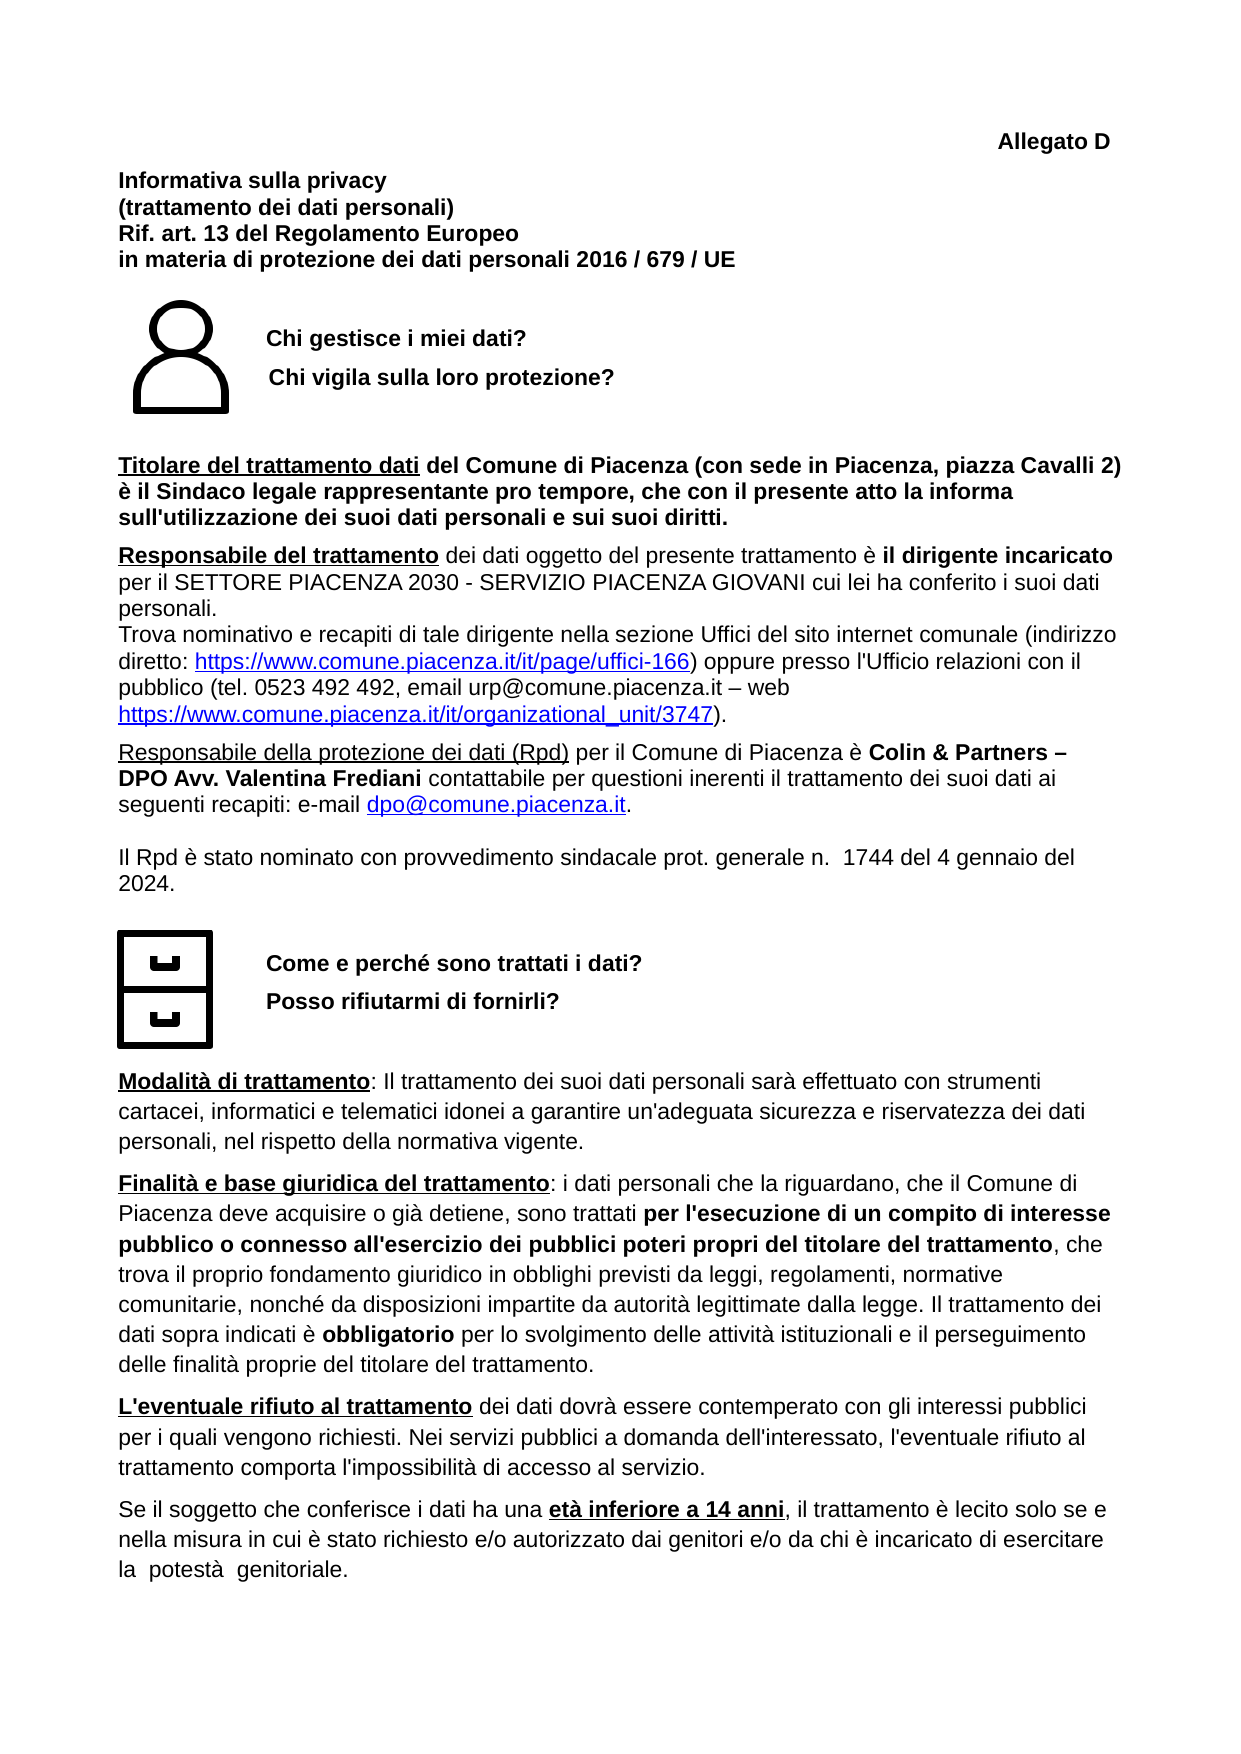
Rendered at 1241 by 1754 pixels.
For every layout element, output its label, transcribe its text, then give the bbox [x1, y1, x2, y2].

subtitle Il Rpd è stato nominato con provvedimento sindacale prot. generale n. 1744 del 4 gennaio del 2024. [118, 844, 1122, 897]
subtitle Informativa sulla privacy (trattamento dei dati personali) [118, 167, 1122, 220]
subtitle Chi vigila sulla loro protezione? [244, 363, 1122, 390]
subtitle Titolare del trattamento dati del Comune di Piacenza (con sede in Piacenza, piazza Cavalli 2) è il Sindaco legale rappresentante pro tempore, che con il presente atto la informa sull'utilizzazione dei suoi dati personali e sui suoi diritti. [118, 452, 1122, 531]
subtitle Responsabile della protezione dei dati (Rpd) per il Comune di Piacenza è Colin & Partners – DPO Avv. Valentina Frediani contattabile per questioni inerenti il trattamento dei suoi dati ai seguenti recapiti: e-mail dpo@comune.piacenza.it. [118, 739, 1122, 818]
text Finalità e base giuridica del trattamento: i dati personali che la riguardano, che il Comune di Piacenza deve acquisire o già detiene, sono trattati per l'esecuzione di un compito di interesse pubblico o connesso all'esercizio dei pubblici poteri propri del titolare del trattamento, che trova il proprio fondamento giuridico in obblighi previsti da leggi, regolamenti, normative comunitarie, nonché da disposizioni impartite da autorità legittimate dalla legge. Il trattamento dei dati sopra indicati è obbligatorio per lo svolgimento delle attività istituzionali e il perseguimento delle finalità proprie del titolare del trattamento. [118, 1170, 1122, 1378]
subtitle Responsabile del trattamento dei dati oggetto del presente trattamento è il dirigente incaricato per il SETTORE PIACENZA 2030 - SERVIZIO PIACENZA GIOVANI cui lei ha conferito i suoi dati personali. Trova nominativo e recapiti di tale dirigente nella sezione Uffici del sito internet comunale (indirizzo diretto: https://www.comune.piacenza.it/it/page/uffici-166) oppure presso l'Ufficio relazioni con il pubblico (tel. 0523 492 492, email urp@comune.piacenza.it – web https://www.comune.piacenza.it/it/organizational_unit/3747). [118, 542, 1122, 727]
picture [105, 930, 224, 1049]
text Modalità di trattamento: Il trattamento dei suoi dati personali sarà effettuato con strumenti cartacei, informatici e telematici idonei a garantire un'adeguata sicurezza e riservatezza dei dati personali, nel rispetto della normativa vigente. [118, 1068, 1122, 1154]
text Posso rifiutarmi di fornirli? [224, 988, 1122, 1014]
subtitle Rif. art. 13 del Regolamento Europeo in materia di protezione dei dati personali 2016 / 679 / UE [118, 220, 1122, 273]
picture [117, 300, 244, 414]
text Se il soggetto che conferisce i dati ha una età inferiore a 14 anni, il trattamento è lecito solo se e nella misura in cui è stato richiesto e/o autorizzato dai genitori e/o da chi è incaricato di esercitare la potestà genitoriale. [118, 1496, 1122, 1582]
subtitle Chi gestisce i miei dati? [244, 325, 1122, 352]
text L'eventuale rifiuto al trattamento dei dati dovrà essere contemperato con gli interessi pubblici per i quali vengono richiesti. Nei servizi pubblici a domanda dell'interessato, l'eventuale rifiuto al trattamento comporta l'impossibilità di accesso al servizio. [118, 1393, 1122, 1480]
text Allegato D [118, 128, 1111, 154]
text Come e perché sono trattati i dati? [224, 949, 1122, 976]
